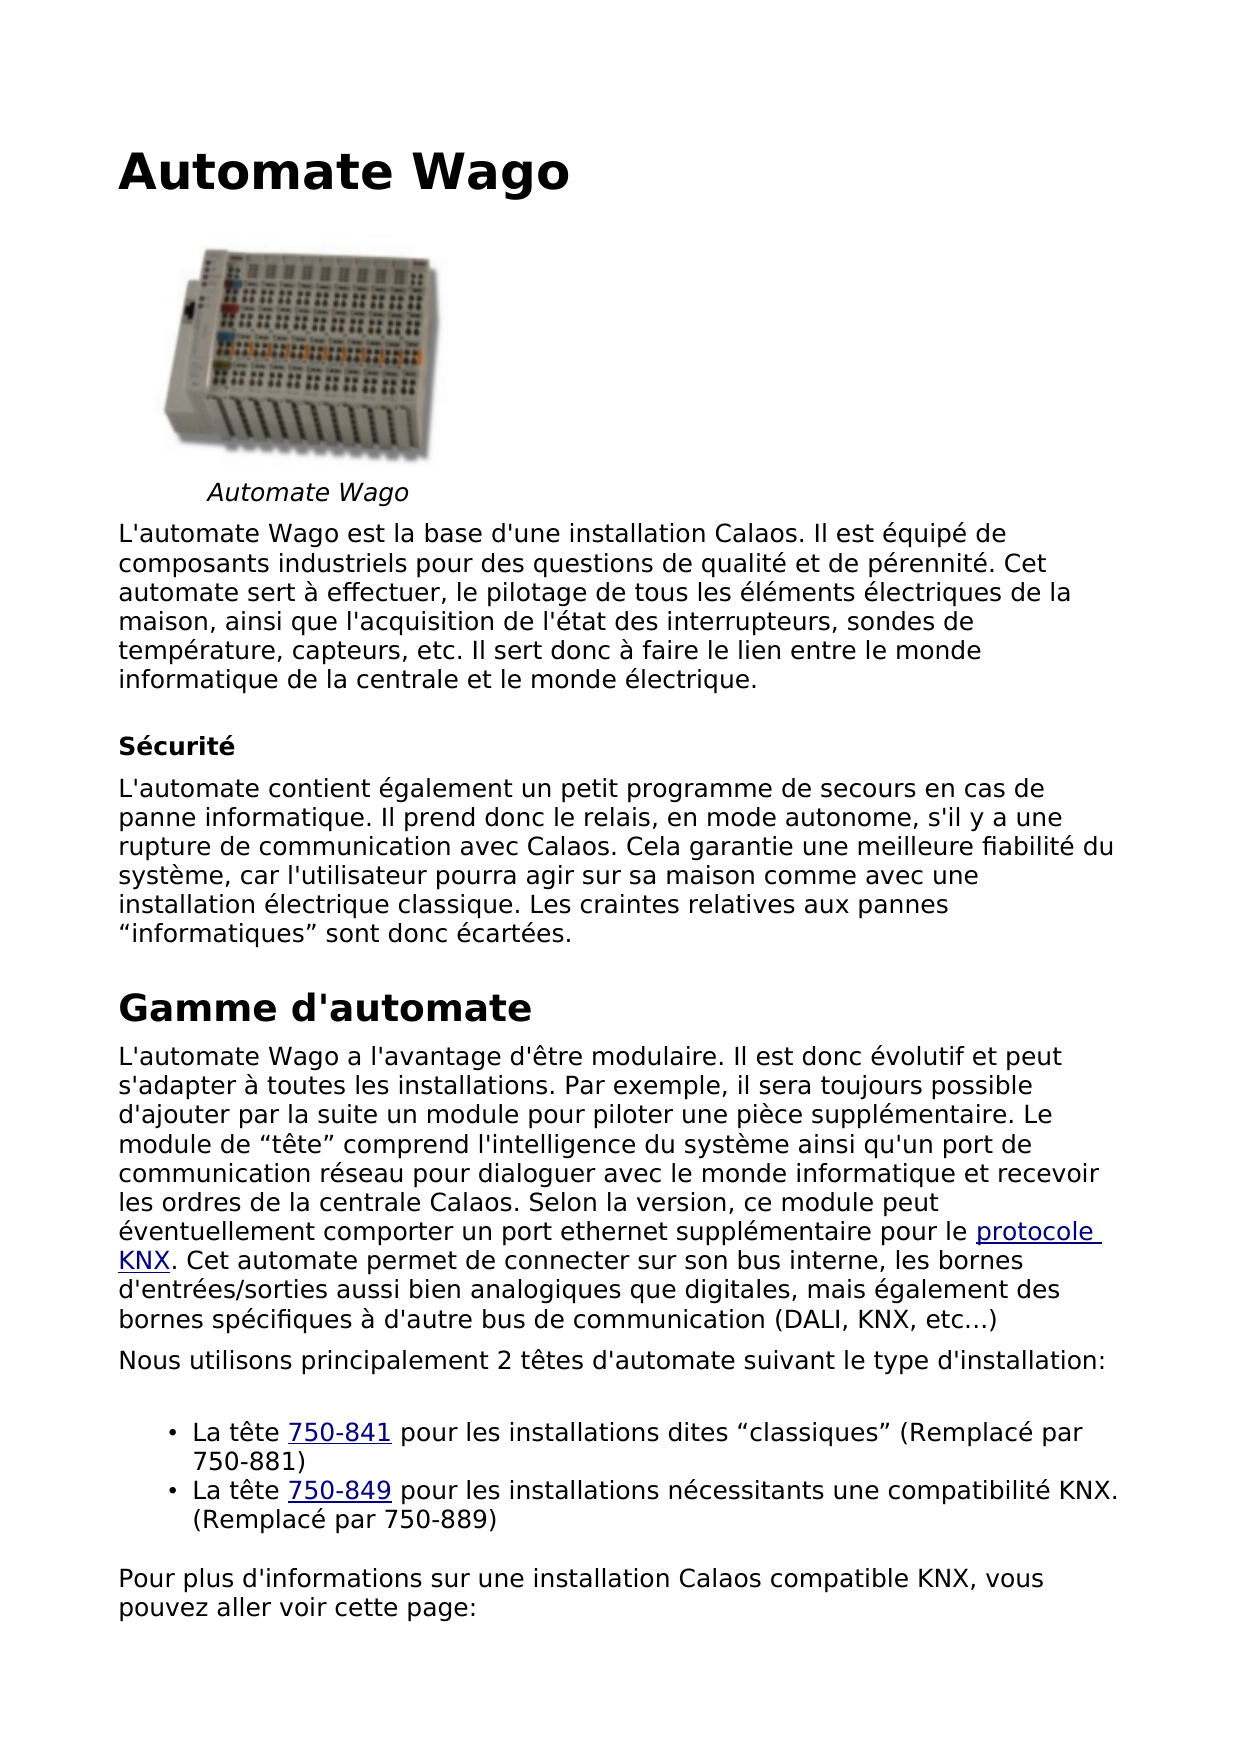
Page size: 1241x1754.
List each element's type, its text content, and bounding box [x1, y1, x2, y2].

text L'automate contient également un petit programme de secours en cas de panne informatique. Il prend donc le relais, en mode autonome, s'il y a une rupture de communication avec Calaos. Cela garantie une meilleure fiabilité du système, car l'utilisateur pourra agir sur sa maison comme avec une installation électrique classique. Les craintes relatives aux pannes “informatiques” sont donc écartées. [118, 774, 1122, 949]
subtitle Gamme d'automate [118, 986, 1122, 1030]
subtitle Automate Wago [118, 143, 1122, 201]
text Pour plus d'informations sur une installation Calaos compatible KNX, vous pouvez aller voir cette page: [118, 1564, 1122, 1622]
list La tête 750-841 pour les installations dites “classiques” (Remplacé par 750-881) [177, 1418, 1122, 1476]
list La tête 750-849 pour les installations nécessitants une compatibilité KNX. (Remplacé par 750-889) [177, 1476, 1122, 1534]
subtitle Sécurité [118, 732, 1122, 761]
text Nous utilisons principalement 2 têtes d'automate suivant le type d'installation: [118, 1347, 1122, 1376]
picture [118, 226, 501, 478]
text L'automate Wago a l'avantage d'être modulaire. Il est donc évolutif et peut s'adapter à toutes les installations. Par exemple, il sera toujours possible d'ajouter par la suite un module pour piloter une pièce supplémentaire. Le module de “tête” comprend l'intelligence du système ainsi qu'un port de communication réseau pour dialoguer avec le monde informatique et recevoir les ordres de la centrale Calaos. Selon la version, ce module peut éventuellement comporter un port ethernet supplémentaire pour le protocole KNX. Cet automate permet de connecter sur son bus interne, les bornes d'entrées/sorties aussi bien analogiques que digitales, mais également des bornes spécifiques à d'autre bus de communication (DALI, KNX, etc...) [118, 1042, 1122, 1334]
text Automate Wago [118, 478, 501, 507]
text L'automate Wago est la base d'une installation Calaos. Il est équipé de composants industriels pour des questions de qualité et de pérennité. Cet automate sert à effectuer, le pilotage de tous les éléments électriques de la maison, ainsi que l'acquisition de l'état des interrupteurs, sondes de température, capteurs, etc. Il sert donc à faire le lien entre le monde informatique de la centrale et le monde électrique. [118, 519, 1122, 694]
